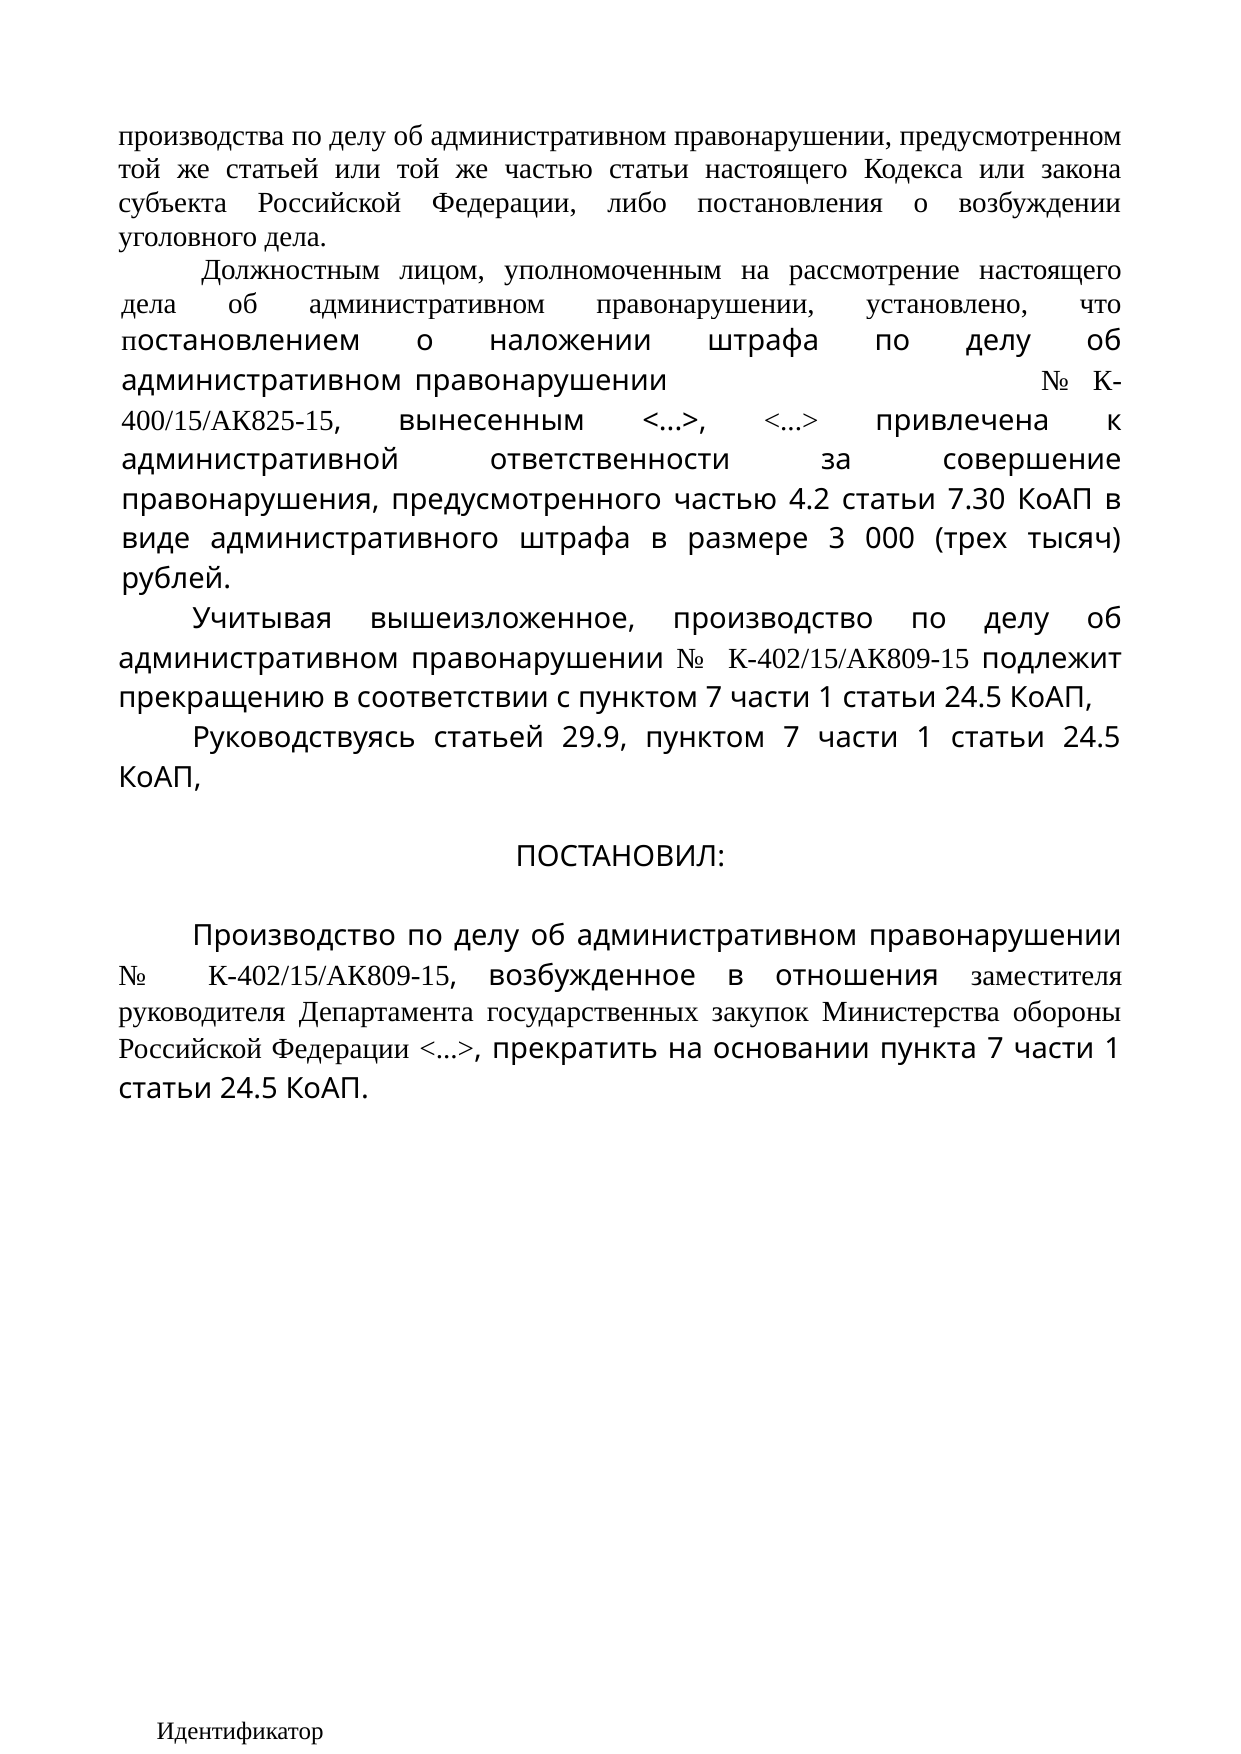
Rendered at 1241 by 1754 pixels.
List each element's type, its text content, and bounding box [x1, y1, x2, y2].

text Учитывая вышеизложенное, производство по делу об административном правонарушении № К-402/15/АК809-15 подлежит прекращению в соответствии с пунктом 7 части 1 статьи 24.5 КоАП, [118, 597, 1122, 716]
text ПОСТАНОВИЛ: [118, 835, 1122, 875]
text Должностным лицом, уполномоченным на рассмотрение настоящего дела об административном правонарушении, установлено, что постановлением о наложении штрафа по делу об административном правонарушении № К-400/15/АК825-15, вынесенным <...>, <...> привлечена к административной ответственности за совершение правонарушения, предусмотренного частью 4.2 статьи 7.30 КоАП в виде административного штрафа в размере 3 000 (трех тысяч) рублей. [121, 252, 1122, 597]
text Руководствуясь статьей 29.9, пунктом 7 части 1 статьи 24.5 КоАП, [118, 716, 1122, 796]
text производства по делу об административном правонарушении, предусмотренном той же статьей или той же частью статьи настоящего Кодекса или закона субъекта Российской Федерации, либо постановления о возбуждении уголовного дела. [118, 118, 1122, 252]
text Производство по делу об административном правонарушении № К-402/15/АК809-15, возбужденное в отношения заместителя руководителя Департамента государственных закупок Министерства обороны Российской Федерации <...>, прекратить на основании пункта 7 части 1 статьи 24.5 КоАП. [118, 915, 1122, 1107]
